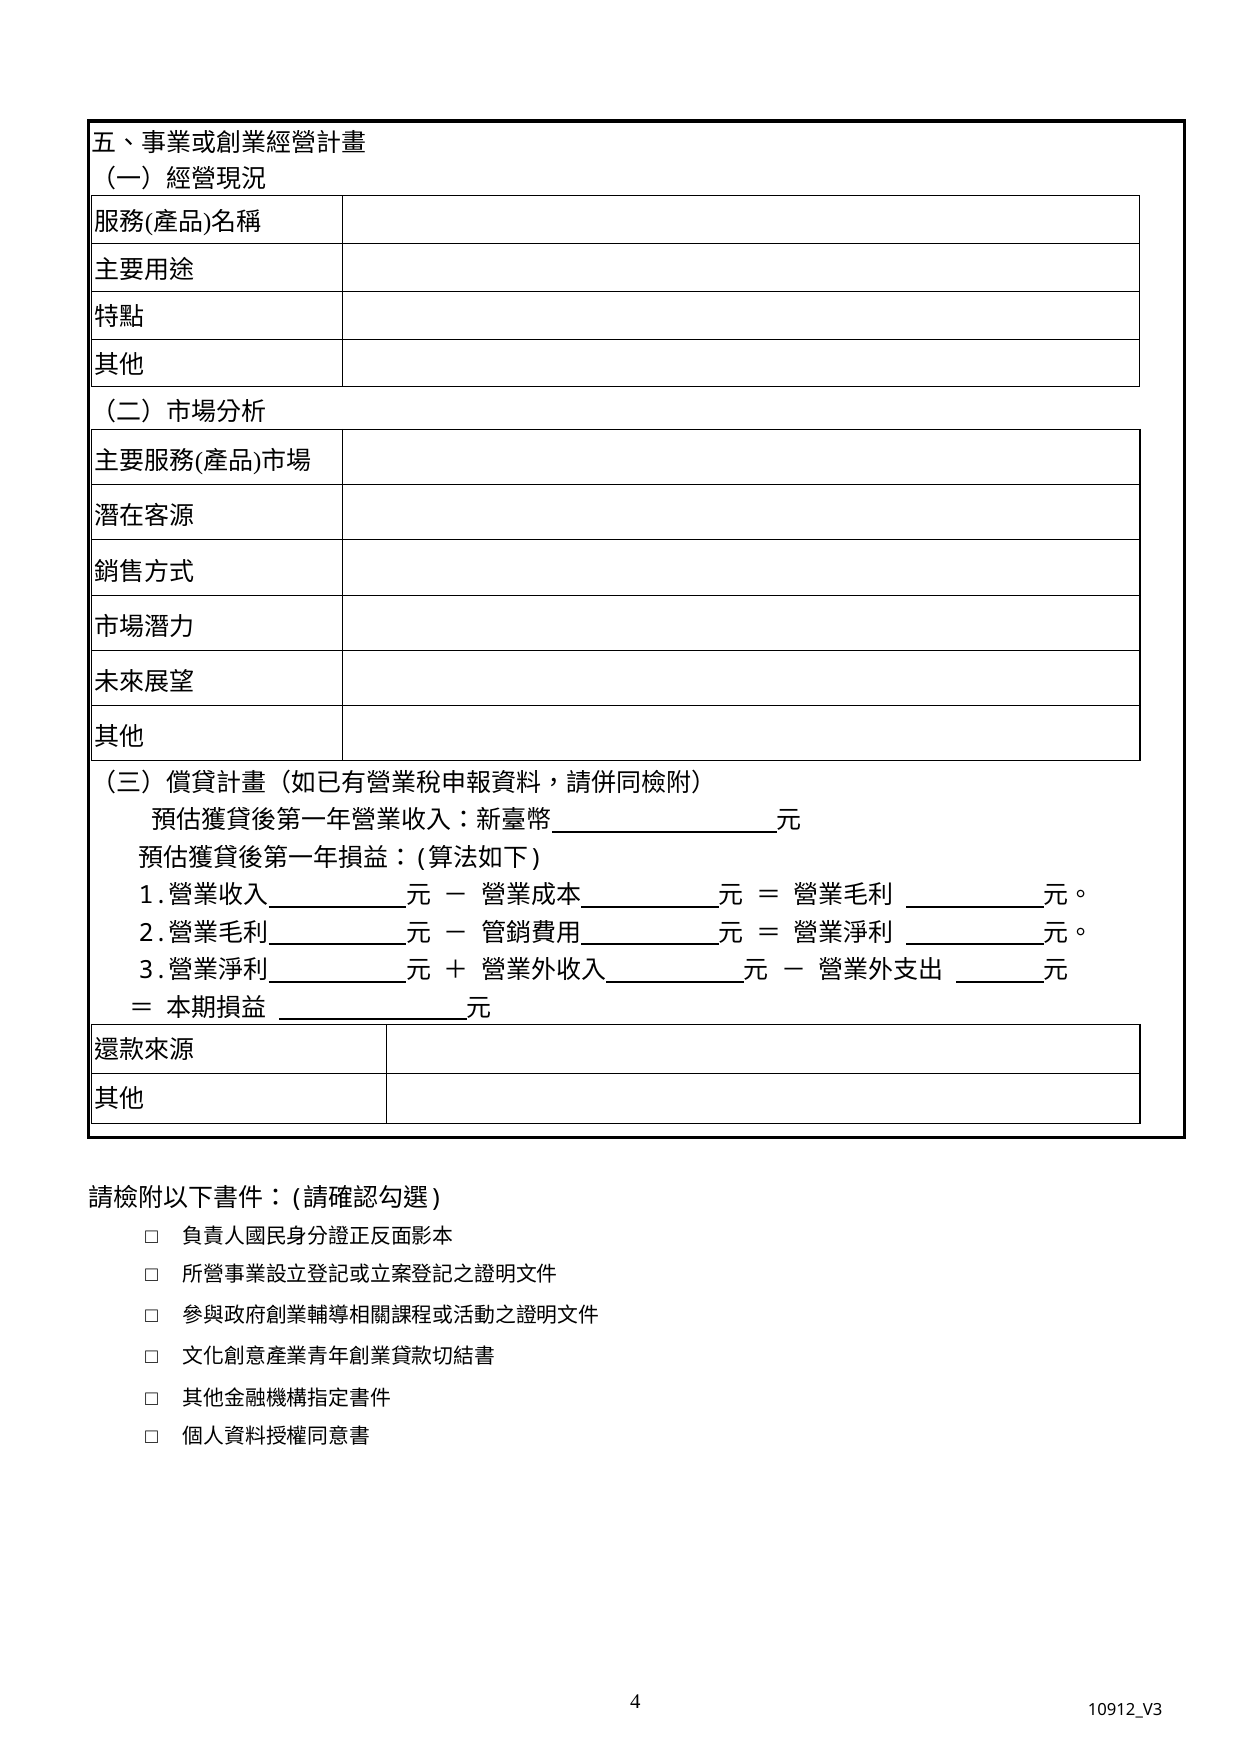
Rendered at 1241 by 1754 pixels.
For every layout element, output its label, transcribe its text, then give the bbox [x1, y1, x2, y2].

table_cell 其他 [92, 1074, 386, 1123]
table_cell 市場潛力 [92, 596, 342, 650]
table_header [343, 196, 1139, 243]
text 請檢附以下書件：(請確認勾選) [89, 1176, 1181, 1214]
table_cell 潛在客源 [92, 485, 342, 539]
table_cell [343, 596, 1139, 650]
table_header 主要服務(產品)市場 [92, 430, 342, 484]
list 其他金融機構指定書件 [145, 1372, 1181, 1414]
table_cell [343, 485, 1139, 539]
table_cell 主要用途 [92, 244, 342, 291]
table_cell [343, 651, 1139, 705]
table_cell 其他 [92, 340, 342, 386]
table_cell 未來展望 [92, 651, 342, 705]
table_cell [343, 244, 1139, 291]
table_cell [343, 540, 1139, 594]
table_cell [387, 1074, 1139, 1123]
table_header 還款來源 [92, 1025, 386, 1073]
table_cell 其他 [92, 706, 342, 760]
table_cell [343, 706, 1139, 760]
table_cell [343, 292, 1139, 338]
list 負責人國民身分證正反面影本 [145, 1214, 1181, 1251]
table_cell 銷售方式 [92, 540, 342, 594]
table_cell [343, 340, 1139, 386]
list 參與政府創業輔導相關課程或活動之證明文件 [145, 1289, 1181, 1330]
table_header [387, 1025, 1139, 1073]
list 所營事業設立登記或立案登記之證明文件 [145, 1251, 1181, 1289]
list 個人資料授權同意書 [145, 1414, 1181, 1451]
table_cell 特點 [92, 292, 342, 338]
list 文化創意產業青年創業貸款切結書 [145, 1330, 1181, 1372]
table_header [343, 430, 1139, 484]
table_header 服務(產品)名稱 [92, 196, 342, 243]
table_cell 五、事業或創業經營計畫 （一）經營現況 （二）市場分析 （三）償貸計畫（如已有營業稅申報資料，請併同檢附） 預估獲貸後第一年營業收入：新臺幣 元 預估獲貸後第一年損益：(算法如下) 1.營業收入 元 － 營業成本 元 ＝ 營業毛利 元。 2.營業毛利 元 － 管銷費用 元 ＝ 營業淨利 元。 3.營業淨利 元 ＋ 營業外收入 元 － 營業外支出 元 ＝ 本期損益 元 [90, 123, 1183, 1136]
